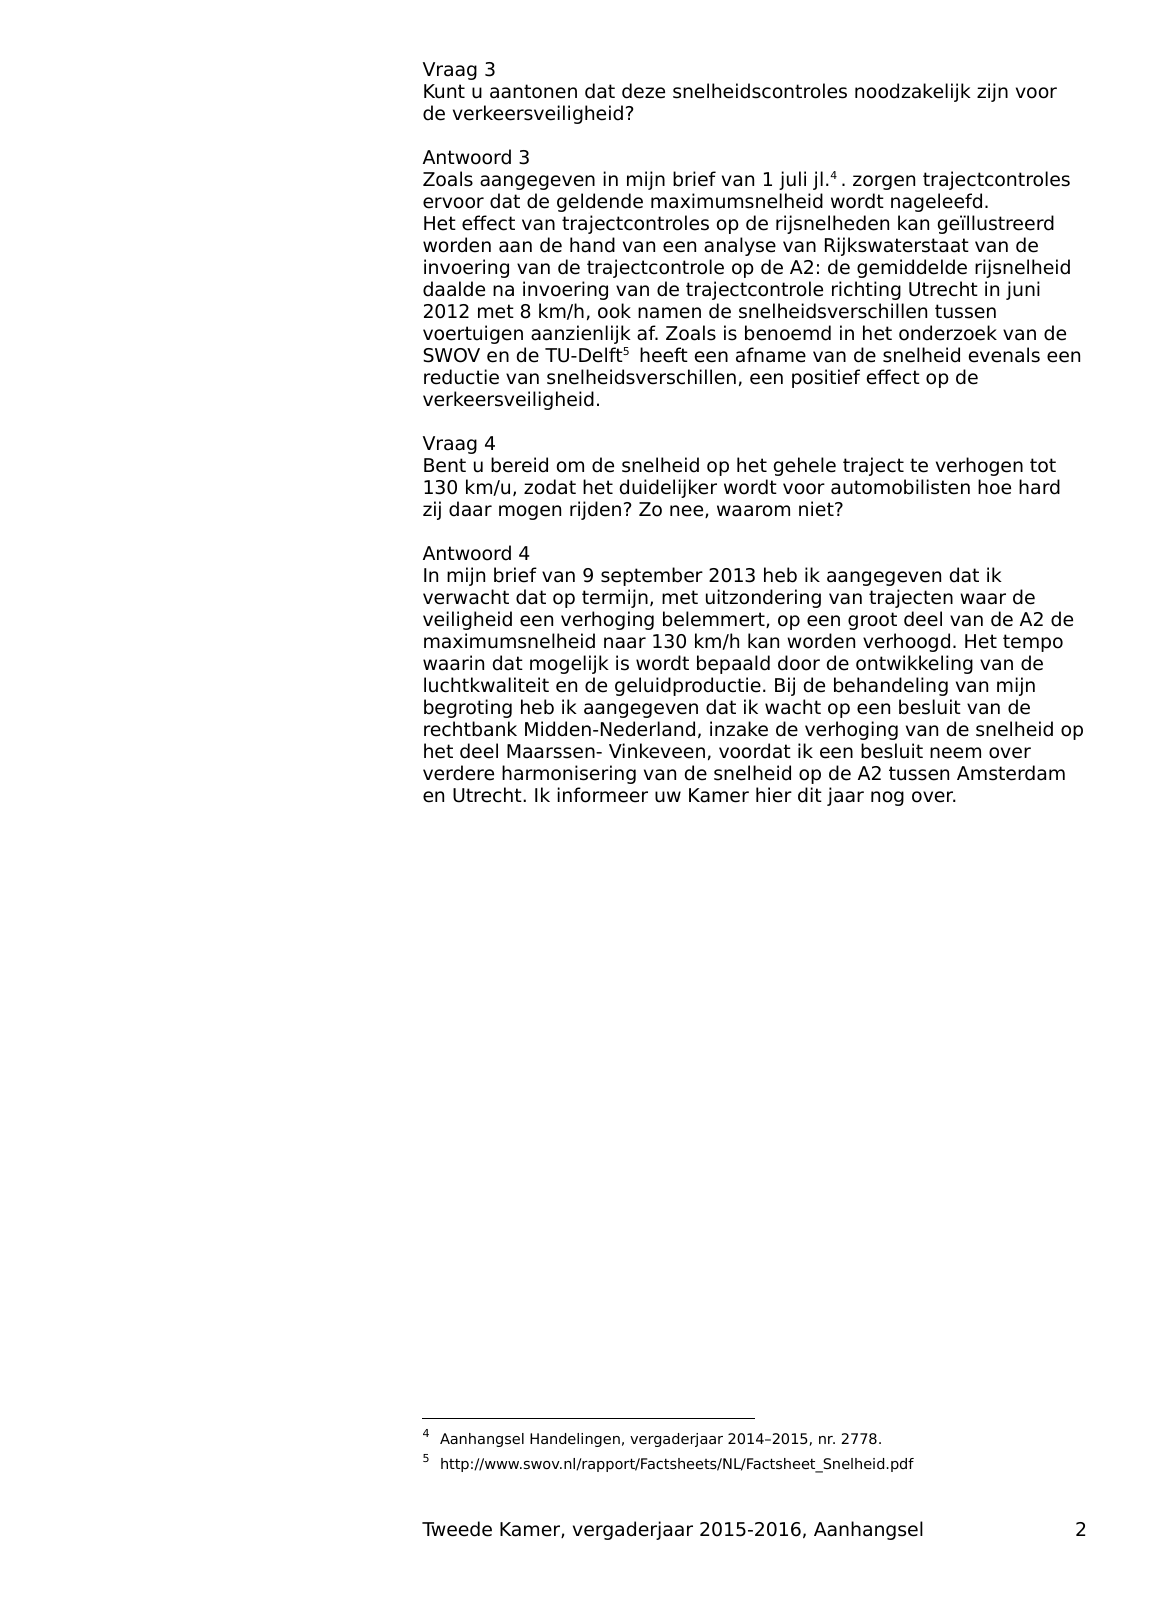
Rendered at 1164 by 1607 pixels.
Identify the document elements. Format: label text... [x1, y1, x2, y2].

text Antwoord 4 [422, 543, 1087, 565]
text In mijn brief van 9 september 2013 heb ik aangegeven dat ik verwacht dat op termijn, met uitzondering van trajecten waar de veiligheid een verhoging belemmert, op een groot deel van de A2 de maximumsnelheid naar 130 km/h kan worden verhoogd. Het tempo waarin dat mogelijk is wordt bepaald door de ontwikkeling van de luchtkwaliteit en de geluidproductie. Bij de behandeling van mijn begroting heb ik aangegeven dat ik wacht op een besluit van de rechtbank Midden-Nederland, inzake de verhoging van de snelheid op het deel Maarssen- Vinkeveen, voordat ik een besluit neem over verdere harmonisering van de snelheid op de A2 tussen Amsterdam en Utrecht. Ik informeer uw Kamer hier dit jaar nog over. [422, 565, 1087, 807]
text Antwoord 3 [422, 147, 1087, 169]
text Aanhangsel Handelingen, vergaderjaar 2014–2015, nr. 2778. [422, 1427, 1087, 1449]
text Bent u bereid om de snelheid op het gehele traject te verhogen tot 130 km/u, zodat het duidelijker wordt voor automobilisten hoe hard zij daar mogen rijden? Zo nee, waarom niet? [422, 455, 1087, 521]
text Kunt u aantonen dat deze snelheidscontroles noodzakelijk zijn voor de verkeersveiligheid? [422, 81, 1087, 125]
text Zoals aangegeven in mijn brief van 1 juli jl.. zorgen trajectcontroles ervoor dat de geldende maximumsnelheid wordt nageleefd. [422, 169, 1087, 213]
text Vraag 3 [422, 59, 1087, 81]
text Het effect van trajectcontroles op de rijsnelheden kan geïllustreerd worden aan de hand van een analyse van Rijkswaterstaat van de invoering van de trajectcontrole op de A2: de gemiddelde rijsnelheid daalde na invoering van de trajectcontrole richting Utrecht in juni 2012 met 8 km/h, ook namen de snelheidsverschillen tussen voertuigen aanzienlijk af. Zoals is benoemd in het onderzoek van de SWOV en de TU-Delft heeft een afname van de snelheid evenals een reductie van snelheidsverschillen, een positief effect op de verkeersveiligheid. [422, 213, 1087, 411]
text Vraag 4 [422, 433, 1087, 455]
text http://www.swov.nl/rapport/Factsheets/NL/Factsheet_Snelheid.pdf [422, 1452, 1087, 1474]
